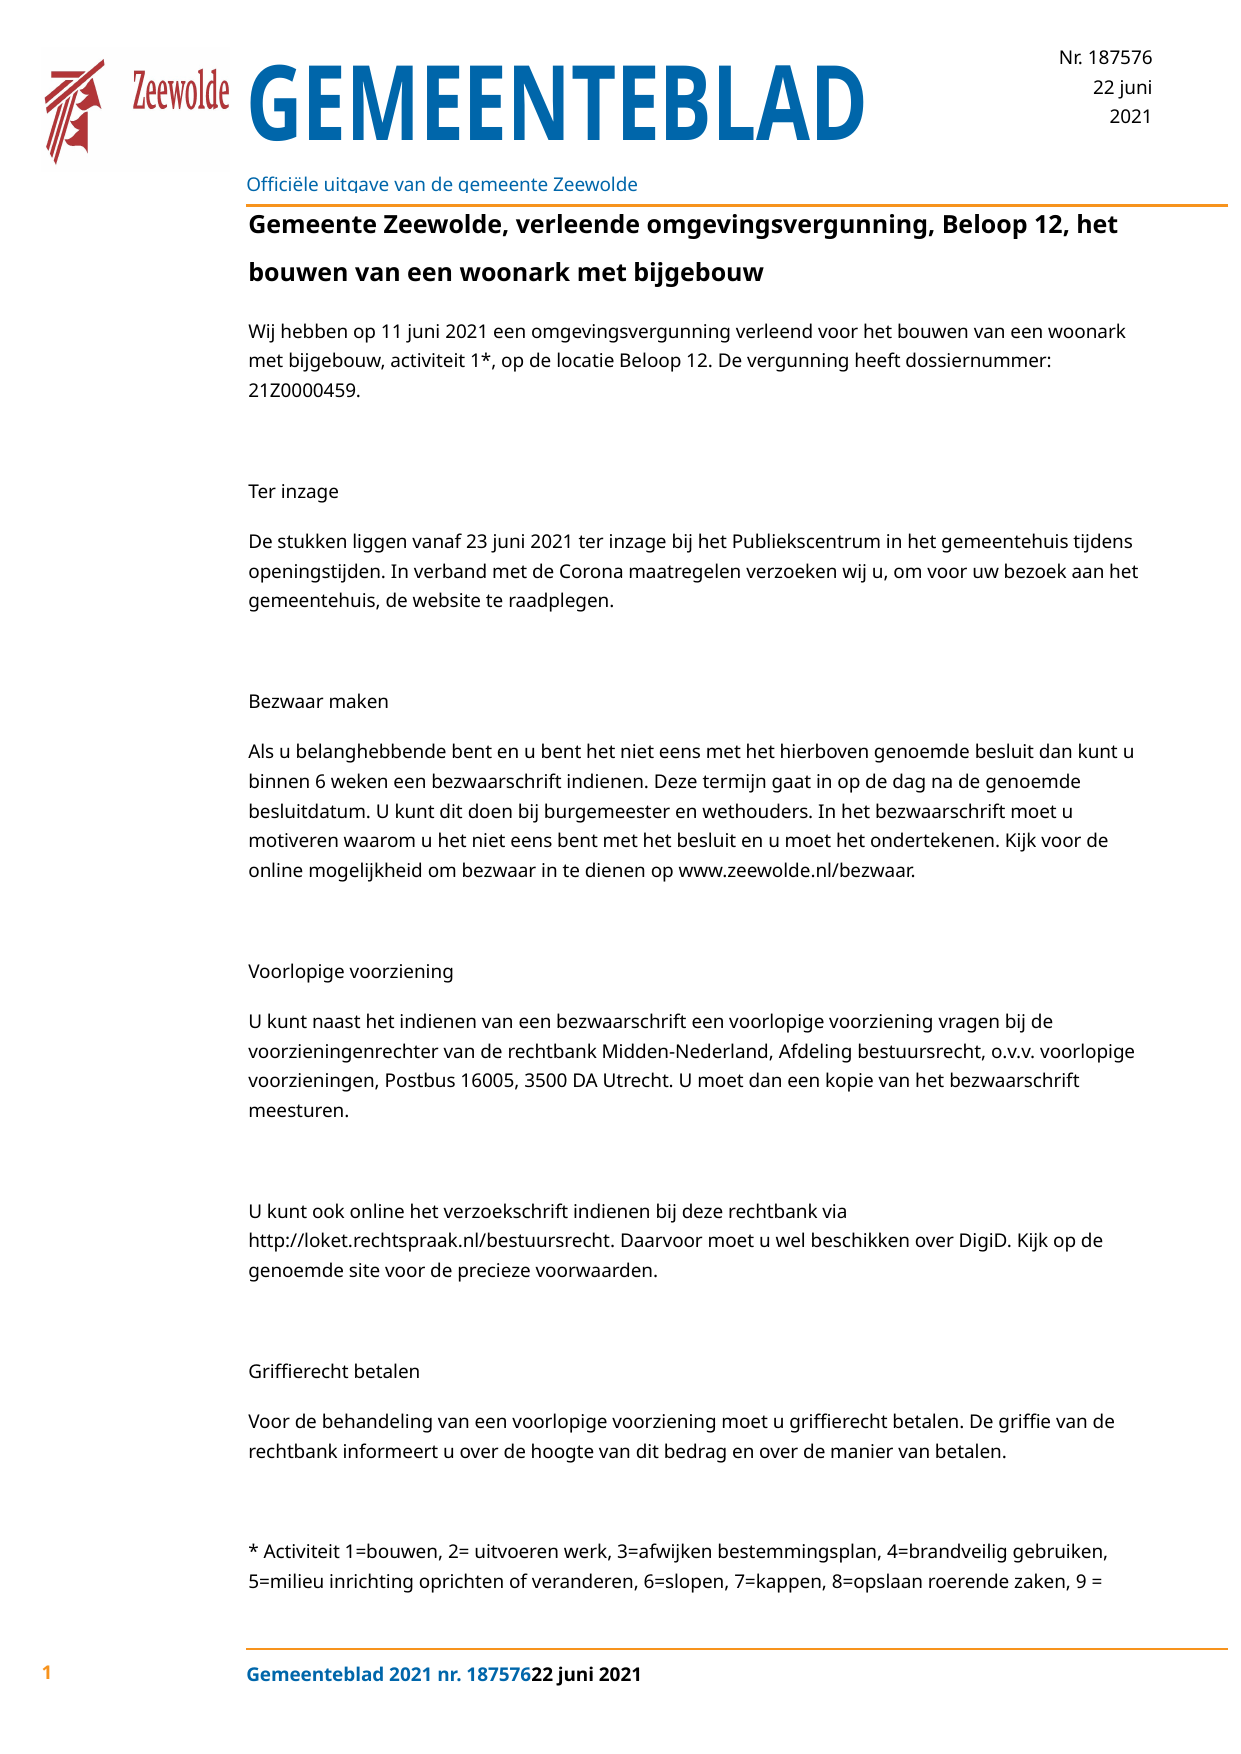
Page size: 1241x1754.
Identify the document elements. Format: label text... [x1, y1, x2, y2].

text Gemeente Zeewolde, verleende omgevingsvergunning, Beloop 12, het bouwen van een woonark met bijgebouw [248, 207, 1152, 288]
text Voor de behandeling van een voorlopige voorziening moet u griffierecht betalen. De griffie van de rechtbank informeert u over de hoogte van dit bedrag en over de manier van betalen. [248, 1408, 1152, 1464]
text * Activiteit 1=bouwen, 2= uitvoeren werk, 3=afwijken bestemmingsplan, 4=brandveilig gebruiken, 5=milieu inrichting oprichten of veranderen, 6=slopen, 7=kappen, 8=opslaan roerende zaken, 9 = [248, 1539, 1152, 1594]
text U kunt ook online het verzoekschrift indienen bij deze rechtbank via http://loket.rechtspraak.nl/bestuursrecht. Daarvoor moet u wel beschikken over DigiD. Kijk op de genoemde site voor de precieze voorwaarden. [248, 1198, 1152, 1283]
text Ter inzage [248, 478, 1152, 504]
text Wij hebben op 11 juni 2021 een omgevingsvergunning verleend voor het bouwen van een woonark met bijgebouw, activiteit 1*, op de locatie Beloop 12. De vergunning heeft dossiernummer: 21Z0000459. [248, 318, 1152, 403]
text De stukken liggen vanaf 23 juni 2021 ter inzage bij het Publiekscentrum in het gemeentehuis tijdens openingstijden. In verband met de Corona maatregelen verzoeken wij u, om voor uw bezoek aan het gemeentehuis, de website te raadplegen. [248, 528, 1152, 613]
picture [41, 47, 231, 172]
text Griffierecht betalen [248, 1358, 1152, 1384]
text Als u belanghebbende bent en u bent het niet eens met het hierboven genoemde besluit dan kunt u binnen 6 weken een bezwaarschrift indienen. Deze termijn gaat in op de dag na de genoemde besluitdatum. U kunt dit doen bij burgemeester en wethouders. In het bezwaarschrift moet u motiveren waarom u het niet eens bent met het besluit en u moet het ondertekenen. Kijk voor de online mogelijkheid om bezwaar in te dienen op www.zeewolde.nl/bezwaar. [248, 739, 1152, 883]
text Voorlopige voorziening [248, 958, 1152, 984]
text Bezwaar maken [248, 688, 1152, 714]
text U kunt naast het indienen van een bezwaarschrift een voorlopige voorziening vragen bij de voorzieningenrechter van de rechtbank Midden-Nederland, Afdeling bestuursrecht, o.v.v. voorlopige voorzieningen, Postbus 16005, 3500 DA Utrecht. U moet dan een kopie van het bezwaarschrift meesturen. [248, 1008, 1152, 1123]
